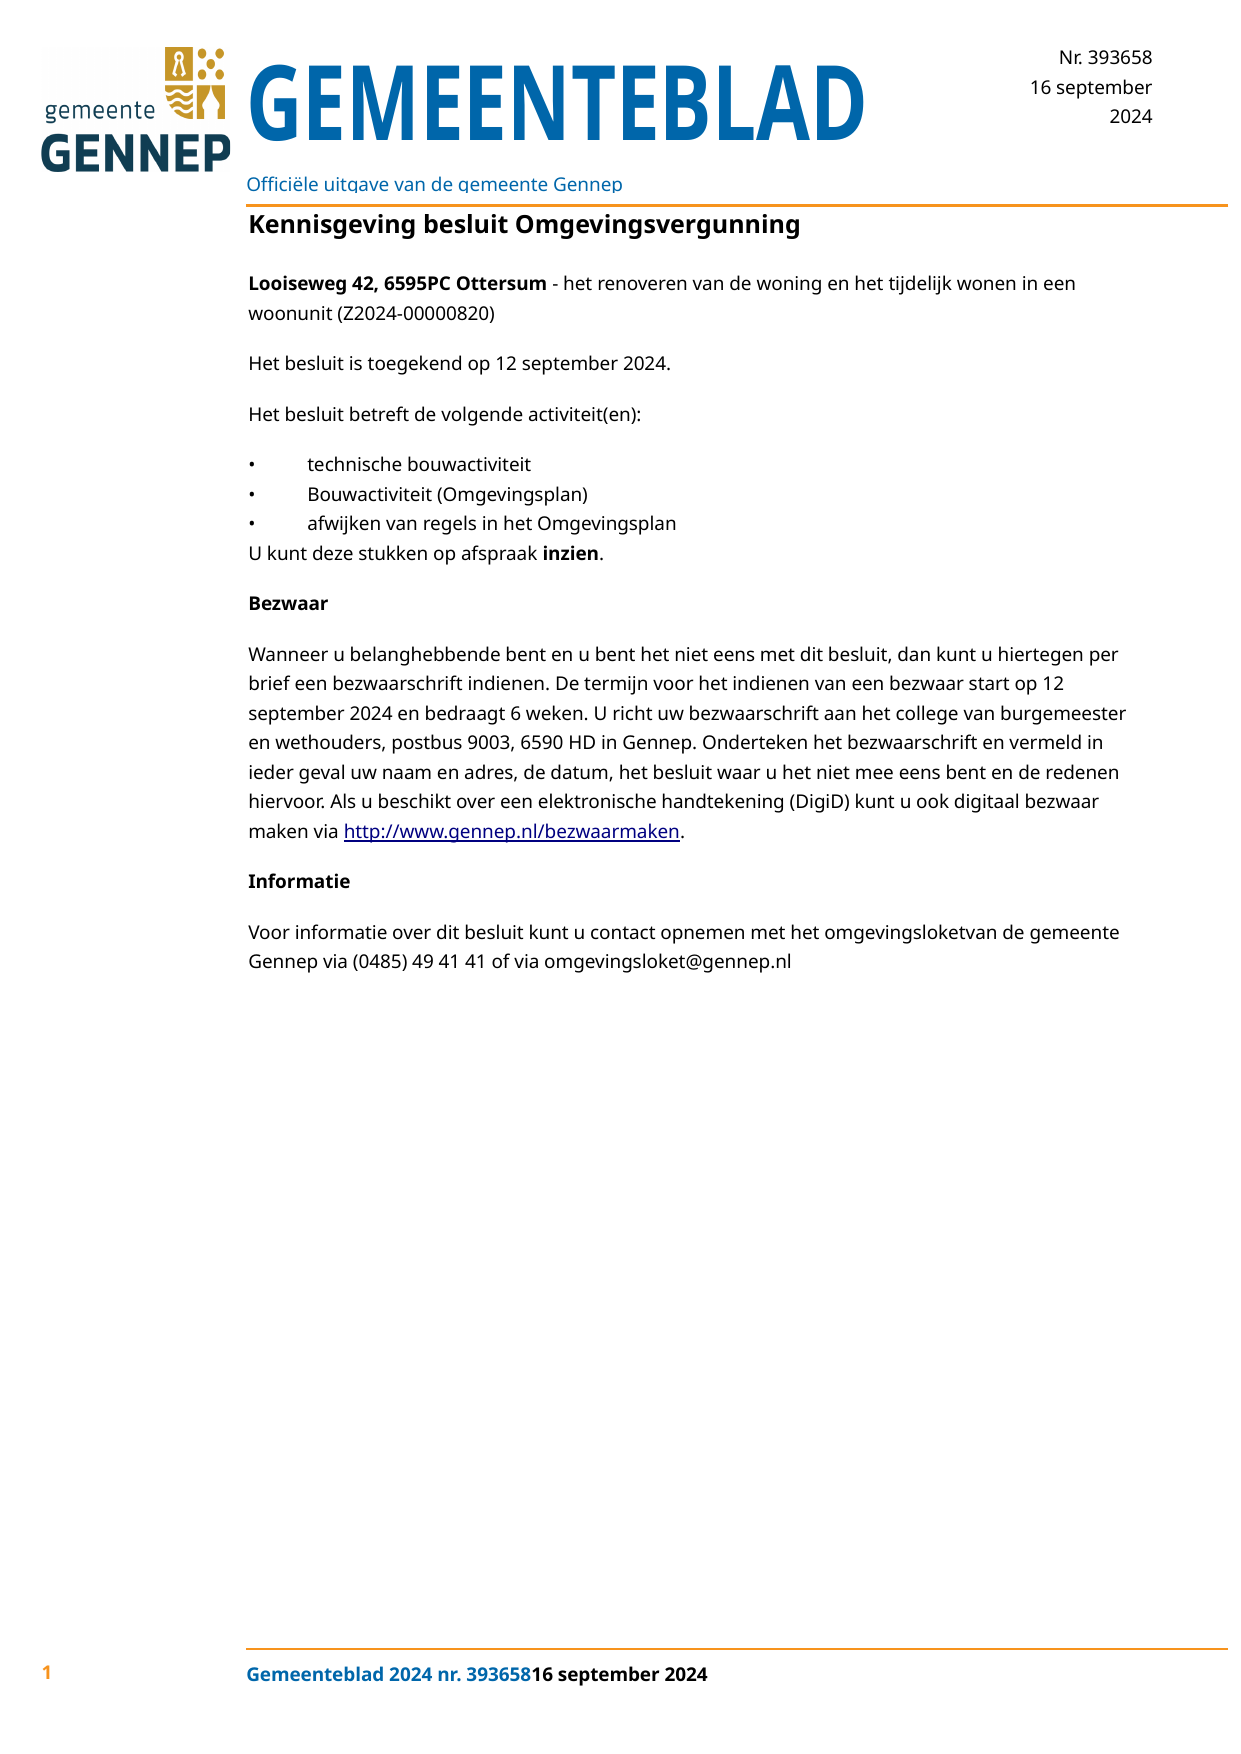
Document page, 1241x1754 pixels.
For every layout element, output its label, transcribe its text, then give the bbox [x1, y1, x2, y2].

list Bouwactiviteit (Omgevingsplan) [248, 481, 1152, 506]
picture [41, 47, 231, 172]
text Informatie [248, 869, 1152, 894]
list technische bouwactiviteit [248, 451, 1152, 477]
text Wanneer u belanghebbende bent en u bent het niet eens met dit besluit, dan kunt u hiertegen per brief een bezwaarschrift indienen. De termijn voor het indienen van een bezwaar start op 12 september 2024 en bedraagt 6 weken. U richt uw bezwaarschrift aan het college van burgemeester en wethouders, postbus 9003, 6590 HD in Gennep. Onderteken het bezwaarschrift en vermeld in ieder geval uw naam en adres, de datum, het besluit waar u het niet mee eens bent en de redenen hiervoor. Als u beschikt over een elektronische handtekening (DigiD) kunt u ook digitaal bezwaar maken via http://www.gennep.nl/bezwaarmaken. [248, 641, 1152, 844]
text Bezwaar [248, 590, 1152, 616]
text Voor informatie over dit besluit kunt u contact opnemen met het omgevingsloketvan de gemeente Gennep via (0485) 49 41 41 of via omgevingsloket@gennep.nl [248, 919, 1152, 974]
text Looiseweg 42, 6595PC Ottersum - het renoveren van de woning en het tijdelijk wonen in een woonunit (Z2024-00000820) [248, 270, 1152, 326]
list afwijken van regels in het Omgevingsplan [248, 510, 1152, 536]
text U kunt deze stukken op afspraak inzien. [248, 540, 1152, 566]
text Kennisgeving besluit Omgevingsvergunning [248, 207, 1152, 241]
text Het besluit is toegekend op 12 september 2024. [248, 350, 1152, 376]
text Het besluit betreft de volgende activiteit(en): [248, 401, 1152, 426]
